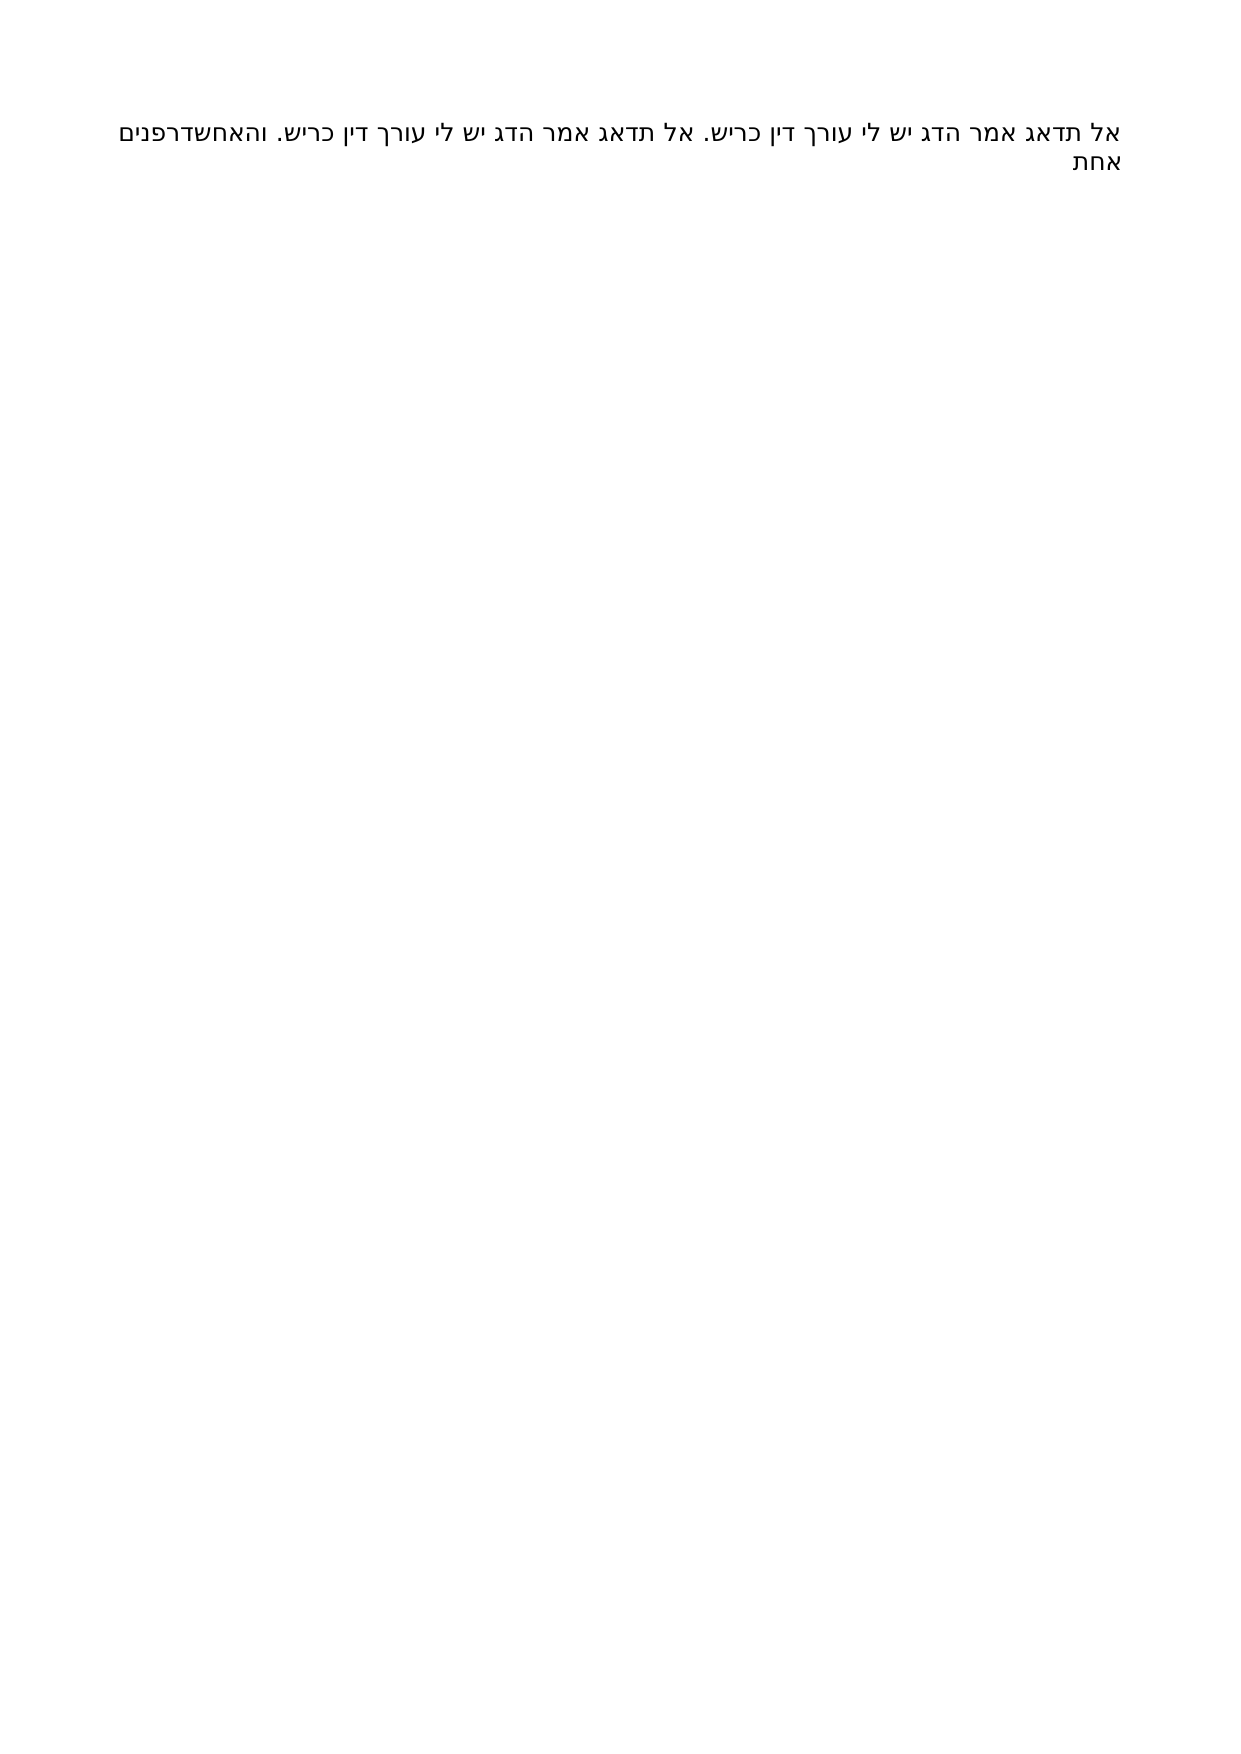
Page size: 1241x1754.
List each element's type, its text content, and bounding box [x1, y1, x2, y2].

text אל תדאג אמר הדג יש לי עורך דין כריש. אל תדאג אמר הדג יש לי עורך דין כריש. והאחשדרפנים אחת [118, 118, 1122, 176]
